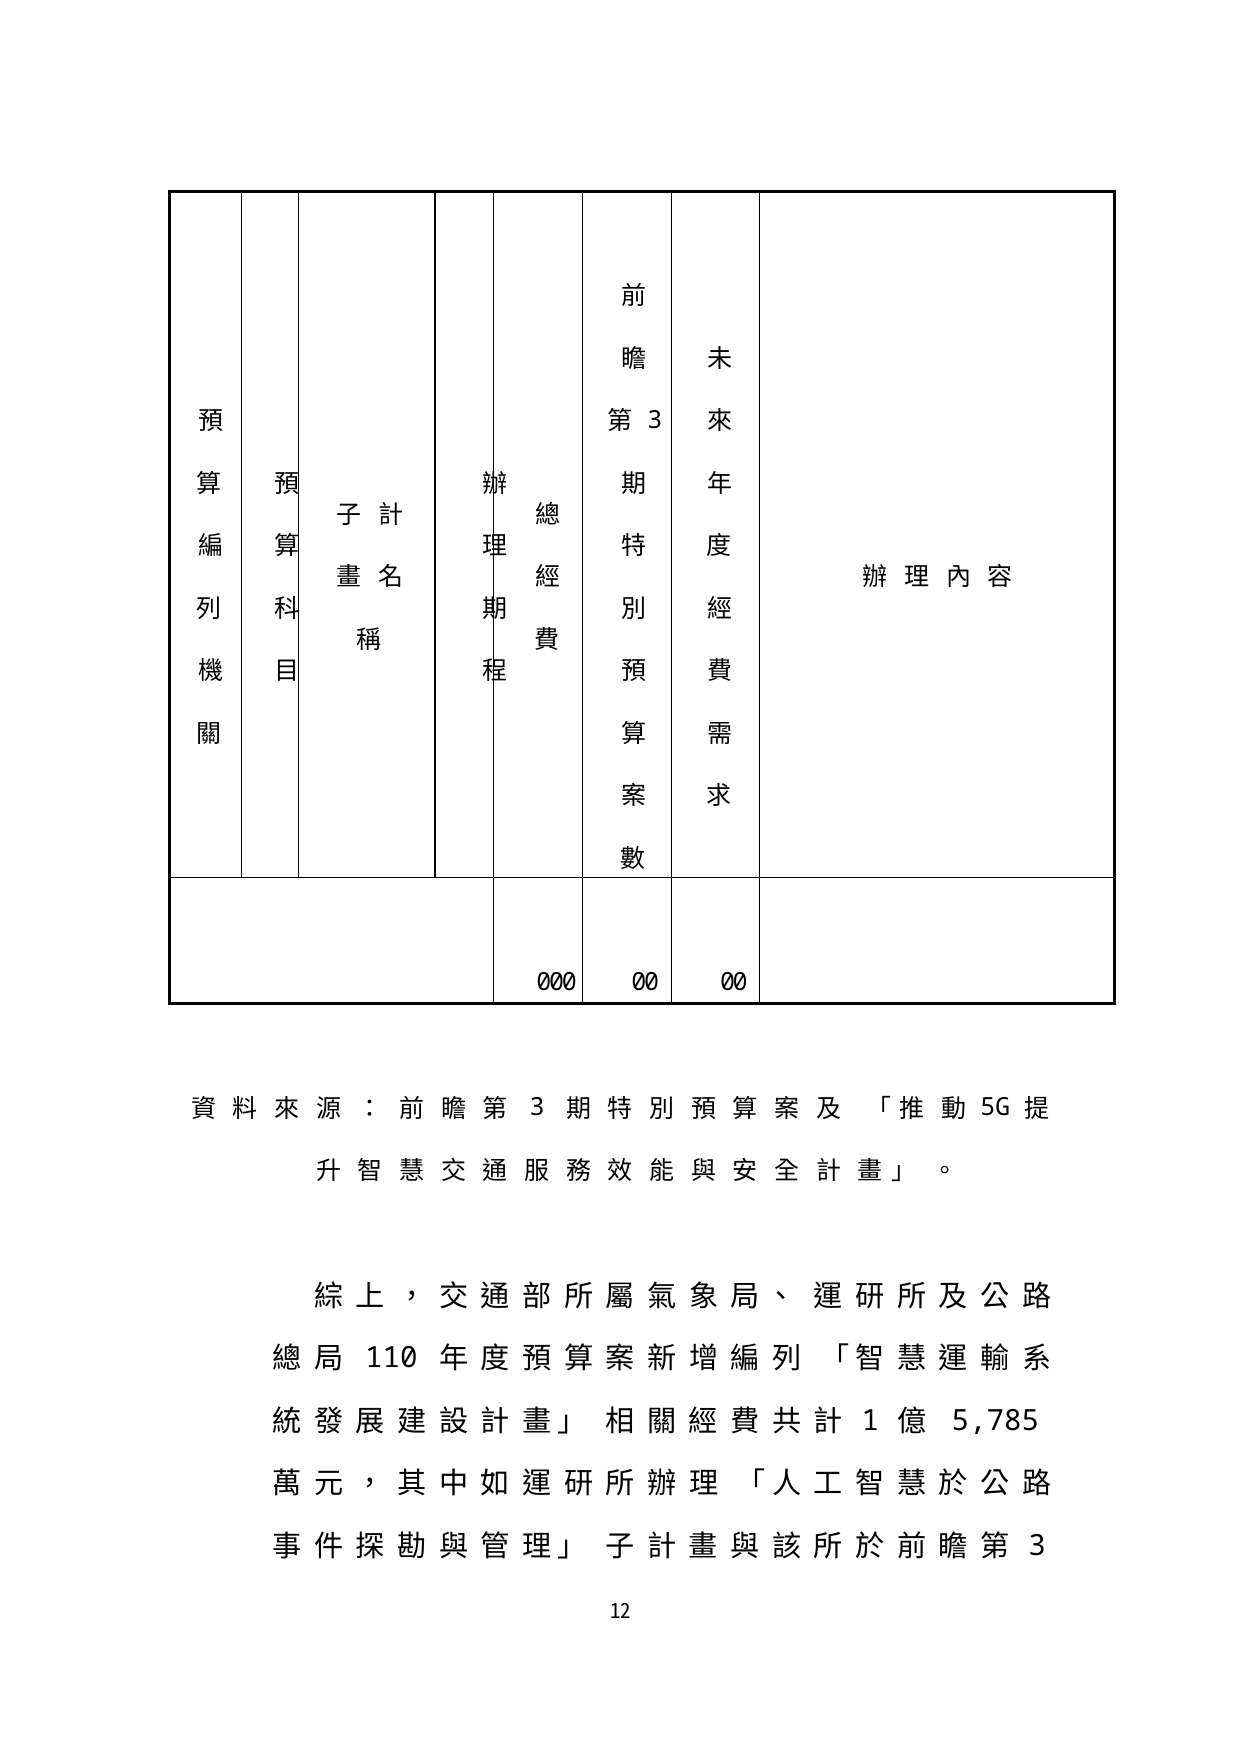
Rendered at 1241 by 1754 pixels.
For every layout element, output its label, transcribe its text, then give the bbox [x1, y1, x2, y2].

text 綜上，交通部所屬氣象局、運研所及公路總局110年度預算案新增編列「智慧運輸系統發展建設計畫」相關經費共計1億5,785萬元，其中如運研所辦理「人工智慧於公路事件探勘與管理」子計畫與該所於前瞻第3 [242, 1252, 1058, 1564]
table_cell 000 [494, 878, 582, 1002]
text 資料來源：前瞻第3期特別預算案及「推動5G提升智慧交通服務效能與安全計畫」。 [169, 1064, 1071, 1189]
table_header 前瞻第3期特別預算案數 [583, 193, 671, 877]
table_cell [171, 878, 493, 1002]
table_header 總經費 [494, 193, 582, 877]
table_header 子計畫名稱 [299, 193, 434, 877]
table_header 辦理內容 [760, 193, 1113, 877]
table_header 預算 編列 機關 [171, 193, 241, 877]
table_header 預算 科目 [242, 193, 298, 877]
table_cell 00 [583, 878, 671, 1002]
table_header 未來年度 經費需求 [672, 193, 759, 877]
table_cell [760, 878, 1113, 1002]
table_header 辦理 期程 [436, 193, 493, 877]
table_cell 00 [672, 878, 759, 1002]
